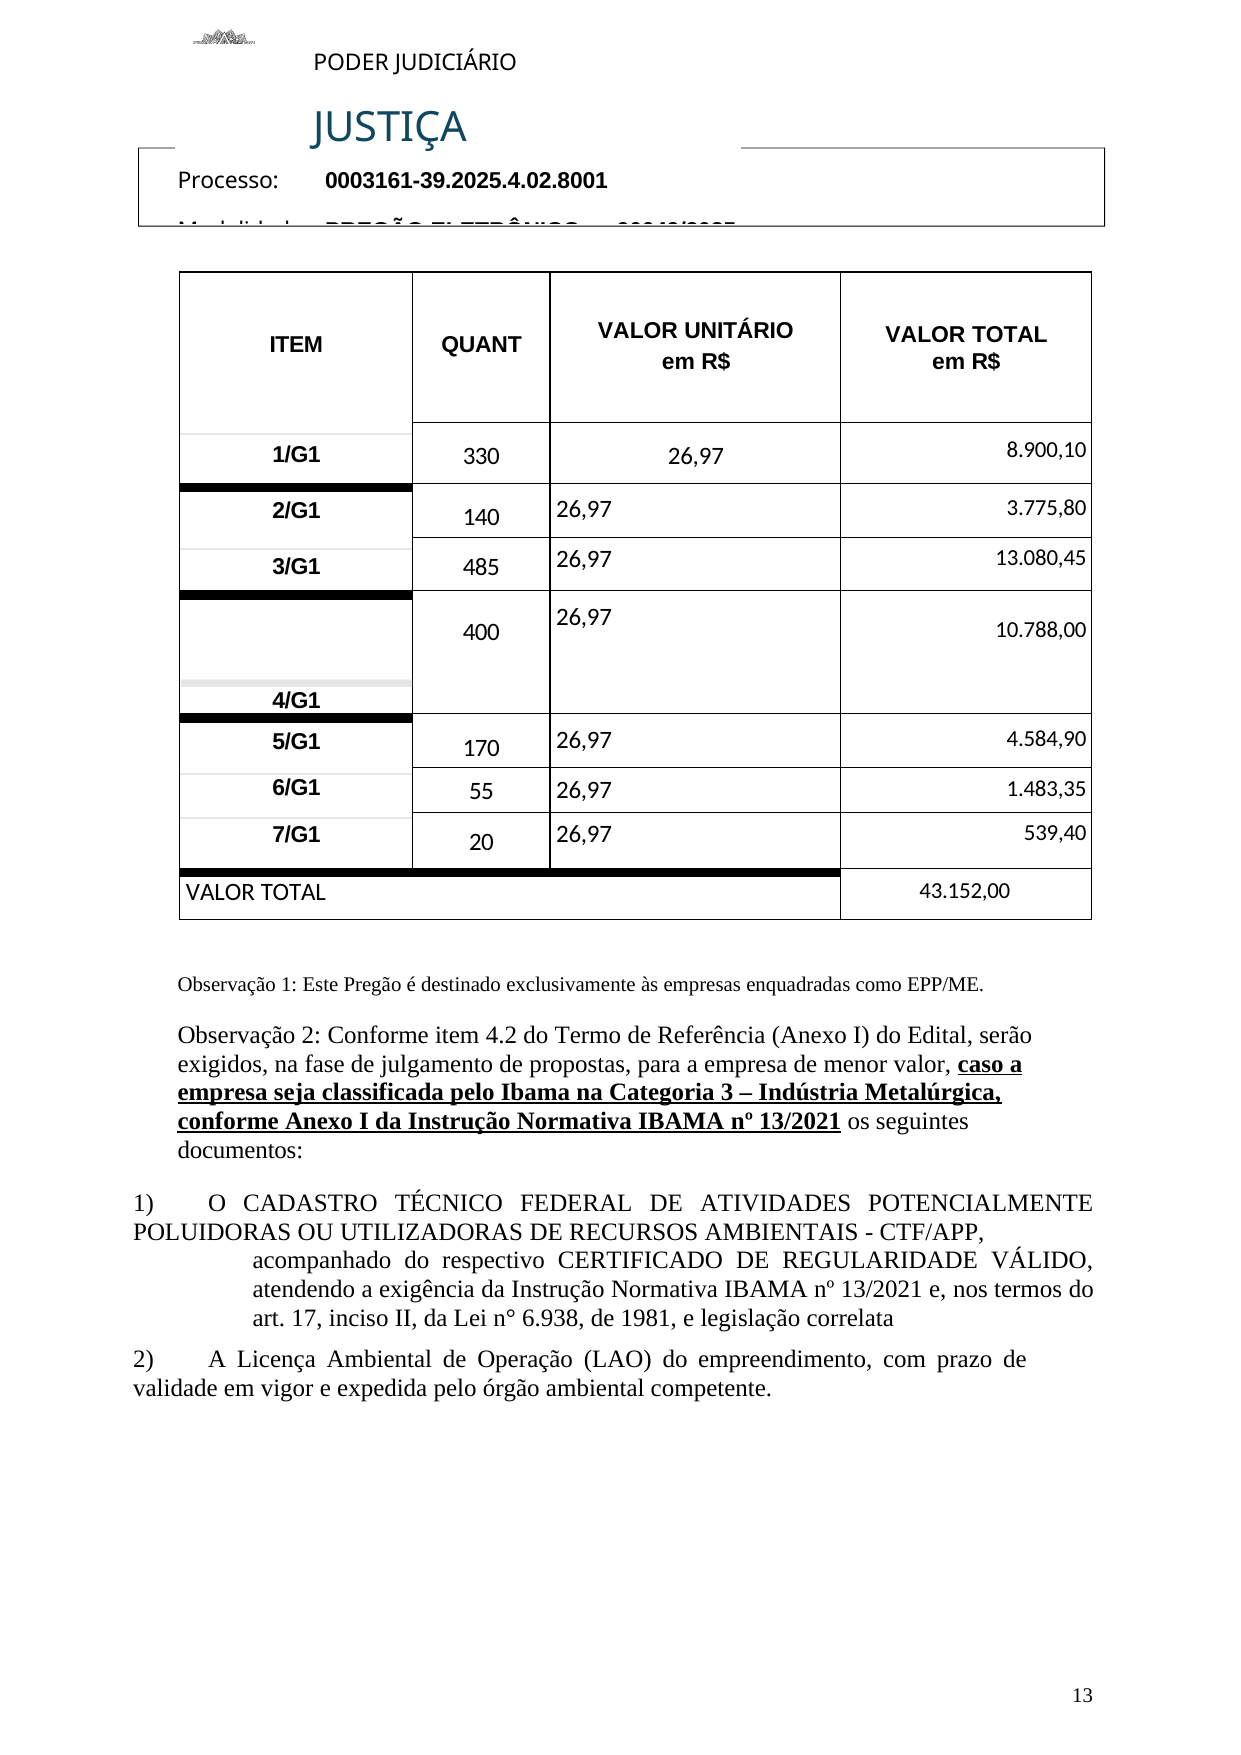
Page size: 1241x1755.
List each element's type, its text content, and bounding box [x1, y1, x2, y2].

table_cell 4/G1 [180, 687, 412, 713]
table_cell 55 [413, 768, 549, 812]
table_cell 2/G1 [180, 492, 412, 537]
table_cell 485 [413, 538, 549, 590]
table_cell [180, 537, 412, 548]
table_cell 5/G1 [180, 723, 412, 767]
table_header VALOR UNITÁRIO em R$ [551, 273, 840, 422]
table_cell 26,97 [551, 484, 840, 537]
text Observação 2: Conforme item 4.2 do Termo de Referência (Anexo I) do Edital, serão exigidos, na fase de julgamento de propostas, para a empresa de menor valor, caso a empresa seja classificada pelo Ibama na Categoria 3 – Indústria Metalúrgica, conforme Anexo I da Instrução Normativa IBAMA nº 13/2021 os seguintes documentos: [177, 1020, 1080, 1164]
table_cell [180, 600, 412, 679]
text acompanhado do respectivo CERTIFICADO DE REGULARIDADE VÁLIDO, atendendo a exigência da Instrução Normativa IBAMA nº 13/2021 e, nos termos do art. 17, inciso II, da Lei n° 6.938, de 1981, e legislação correlata [252, 1245, 1093, 1332]
table_cell 140 [413, 484, 549, 537]
list O CADASTRO TÉCNICO FEDERAL DE ATIVIDADES POTENCIALMENTE POLUIDORAS OU UTILIZADORAS DE RECURSOS AMBIENTAIS - CTF/APP, [133, 1188, 1093, 1245]
table_cell 26,97 [551, 813, 840, 867]
table_cell 7/G1 [180, 819, 412, 867]
table_cell 1.483,35 [841, 768, 1091, 812]
table_cell 170 [413, 714, 549, 767]
table_cell 400 [413, 591, 549, 713]
table_cell 4.584,90 [841, 714, 1091, 767]
table_cell 26,97 [551, 768, 840, 812]
table_cell 26,97 [551, 423, 840, 482]
table_cell 539,40 [841, 813, 1091, 867]
table_cell 10.788,00 [841, 591, 1091, 713]
table_cell 43.152,00 [841, 869, 1091, 919]
table_cell 330 [413, 423, 549, 482]
list A Licença Ambiental de Operação (LAO) do empreendimento, com prazo de validade em vigor e expedida pelo órgão ambiental competente. [133, 1344, 1027, 1402]
text Observação 1: Este Pregão é destinado exclusivamente às empresas enquadradas como EPP/ME. [177, 972, 1137, 996]
table_header QUANT [413, 273, 549, 422]
table_cell [180, 422, 412, 433]
table_cell 6/G1 [180, 775, 412, 812]
table_cell 26,97 [551, 538, 840, 590]
table_header ITEM [180, 273, 412, 422]
table_cell 1/G1 [180, 435, 412, 482]
table_cell 3.775,80 [841, 484, 1091, 537]
table_cell [180, 767, 412, 773]
table_cell 26,97 [551, 714, 840, 767]
table_cell 26,97 [551, 591, 840, 713]
table_cell VALOR TOTAL [180, 877, 840, 919]
table_cell 13.080,45 [841, 538, 1091, 590]
table_cell 20 [413, 813, 549, 867]
table_cell [180, 812, 412, 817]
table_cell 3/G1 [180, 550, 412, 590]
table_header VALOR TOTAL em R$ [841, 273, 1091, 422]
table_cell 8.900,10 [841, 423, 1091, 482]
